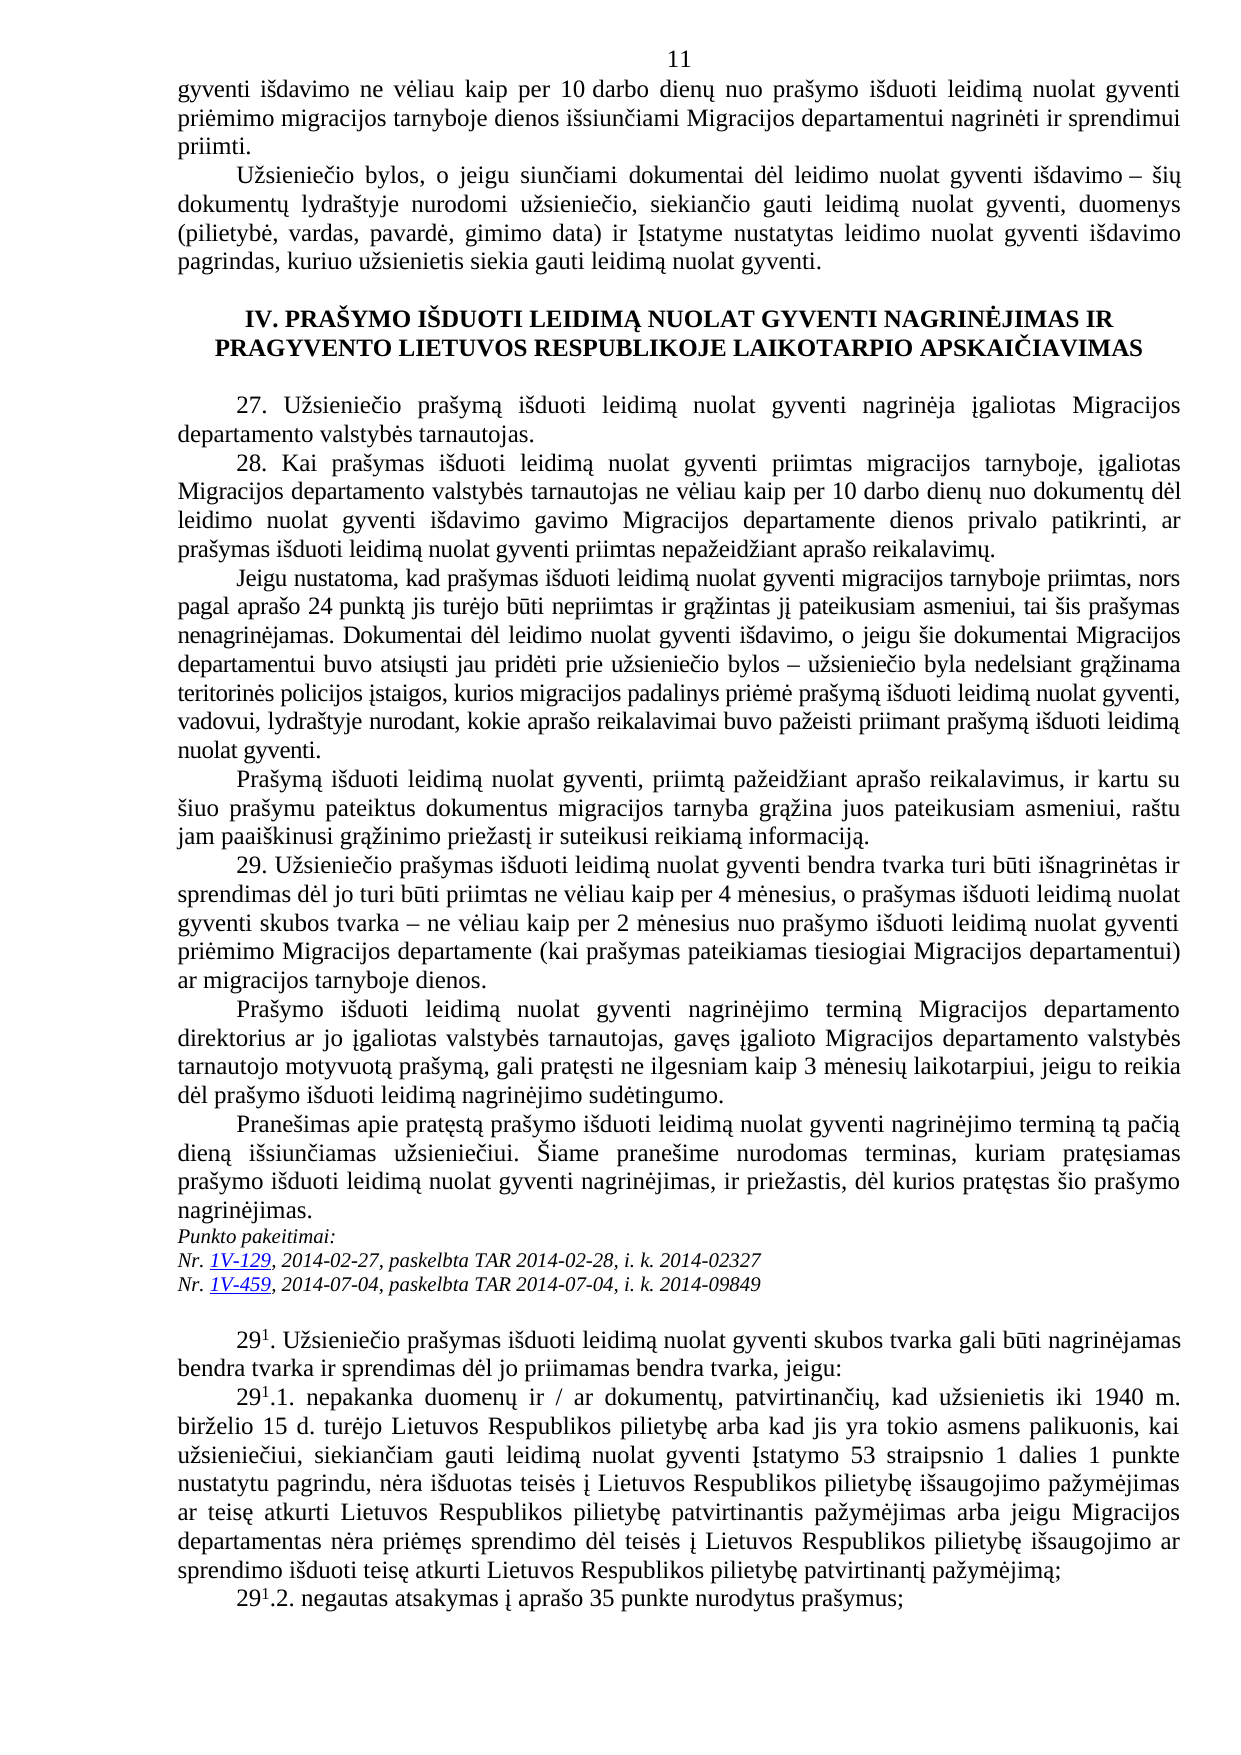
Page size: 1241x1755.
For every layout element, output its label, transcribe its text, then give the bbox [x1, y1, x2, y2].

text gyventi išdavimo ne vėliau kaip per 10 darbo dienų nuo prašymo išduoti leidimą nuolat gyventi priėmimo migracijos tarnyboje dienos išsiunčiami Migracijos departamentui nagrinėti ir sprendimui priimti. [177, 74, 1181, 160]
text 291.2. negautas atsakymas į aprašo 35 punkte nurodytus prašymus; [177, 1583, 1181, 1612]
text Nr. 1V-129, 2014-02-27, paskelbta TAR 2014-02-28, i. k. 2014-02327 [177, 1248, 1181, 1272]
text 27. Užsieniečio prašymą išduoti leidimą nuolat gyventi nagrinėja įgaliotas Migracijos departamento valstybės tarnautojas. [177, 390, 1181, 448]
text Nr. 1V-459, 2014-07-04, paskelbta TAR 2014-07-04, i. k. 2014-09849 [177, 1272, 1181, 1296]
text Pranešimas apie pratęstą prašymo išduoti leidimą nuolat gyventi nagrinėjimo terminą tą pačią dieną išsiunčiamas užsieniečiui. Šiame pranešime nurodomas terminas, kuriam pratęsiamas prašymo išduoti leidimą nuolat gyventi nagrinėjimas, ir priežastis, dėl kurios pratęstas šio prašymo nagrinėjimas. [177, 1109, 1181, 1224]
text Prašymą išduoti leidimą nuolat gyventi, priimtą pažeidžiant aprašo reikalavimus, ir kartu su šiuo prašymu pateiktus dokumentus migracijos tarnyba grąžina juos pateikusiam asmeniui, raštu jam paaiškinusi grąžinimo priežastį ir suteikusi reikiamą informaciją. [177, 764, 1181, 850]
text Užsieniečio bylos, o jeigu siunčiami dokumentai dėl leidimo nuolat gyventi išdavimo – šių dokumentų lydraštyje nurodomi užsieniečio, siekiančio gauti leidimą nuolat gyventi, duomenys (pilietybė, vardas, pavardė, gimimo data) ir Įstatyme nustatytas leidimo nuolat gyventi išdavimo pagrindas, kuriuo užsienietis siekia gauti leidimą nuolat gyventi. [177, 160, 1181, 275]
text Jeigu nustatoma, kad prašymas išduoti leidimą nuolat gyventi migracijos tarnyboje priimtas, nors pagal aprašo 24 punktą jis turėjo būti nepriimtas ir grąžintas jį pateikusiam asmeniui, tai šis prašymas nenagrinėjamas. Dokumentai dėl leidimo nuolat gyventi išdavimo, o jeigu šie dokumentai Migracijos departamentui buvo atsiųsti jau pridėti prie užsieniečio bylos – užsieniečio byla nedelsiant grąžinama teritorinės policijos įstaigos, kurios migracijos padalinys priėmė prašymą išduoti leidimą nuolat gyventi, vadovui, lydraštyje nurodant, kokie aprašo reikalavimai buvo pažeisti priimant prašymą išduoti leidimą nuolat gyventi. [177, 563, 1181, 764]
text IV. PRAŠYMO IŠDUOTI LEIDIMĄ NUOLAT GYVENTI NAGRINĖJIMAS ir pragyvento Lietuvos Respublikoje laikotarpio apskaičiavimAS [177, 304, 1181, 361]
text Punkto pakeitimai: [177, 1224, 1181, 1248]
text 28. Kai prašymas išduoti leidimą nuolat gyventi priimtas migracijos tarnyboje, įgaliotas Migracijos departamento valstybės tarnautojas ne vėliau kaip per 10 darbo dienų nuo dokumentų dėl leidimo nuolat gyventi išdavimo gavimo Migracijos departamente dienos privalo patikrinti, ar prašymas išduoti leidimą nuolat gyventi priimtas nepažeidžiant aprašo reikalavimų. [177, 448, 1181, 563]
text 291.1. nepakanka duomenų ir / ar dokumentų, patvirtinančių, kad užsienietis iki 1940 m. birželio 15 d. turėjo Lietuvos Respublikos pilietybę arba kad jis yra tokio asmens palikuonis, kai užsieniečiui, siekiančiam gauti leidimą nuolat gyventi Įstatymo 53 straipsnio 1 dalies 1 punkte nustatytu pagrindu, nėra išduotas teisės į Lietuvos Respublikos pilietybę išsaugojimo pažymėjimas ar teisę atkurti Lietuvos Respublikos pilietybę patvirtinantis pažymėjimas arba jeigu Migracijos departamentas nėra priėmęs sprendimo dėl teisės į Lietuvos Respublikos pilietybę išsaugojimo ar sprendimo išduoti teisę atkurti Lietuvos Respublikos pilietybę patvirtinantį pažymėjimą; [177, 1382, 1181, 1583]
text 29. Užsieniečio prašymas išduoti leidimą nuolat gyventi bendra tvarka turi būti išnagrinėtas ir sprendimas dėl jo turi būti priimtas ne vėliau kaip per 4 mėnesius, o prašymas išduoti leidimą nuolat gyventi skubos tvarka – ne vėliau kaip per 2 mėnesius nuo prašymo išduoti leidimą nuolat gyventi priėmimo Migracijos departamente (kai prašymas pateikiamas tiesiogiai Migracijos departamentui) ar migracijos tarnyboje dienos. [177, 850, 1181, 994]
text Prašymo išduoti leidimą nuolat gyventi nagrinėjimo terminą Migracijos departamento direktorius ar jo įgaliotas valstybės tarnautojas, gavęs įgalioto Migracijos departamento valstybės tarnautojo motyvuotą prašymą, gali pratęsti ne ilgesniam kaip 3 mėnesių laikotarpiui, jeigu to reikia dėl prašymo išduoti leidimą nagrinėjimo sudėtingumo. [177, 994, 1181, 1109]
text 291. Užsieniečio prašymas išduoti leidimą nuolat gyventi skubos tvarka gali būti nagrinėjamas bendra tvarka ir sprendimas dėl jo priimamas bendra tvarka, jeigu: [177, 1325, 1181, 1382]
